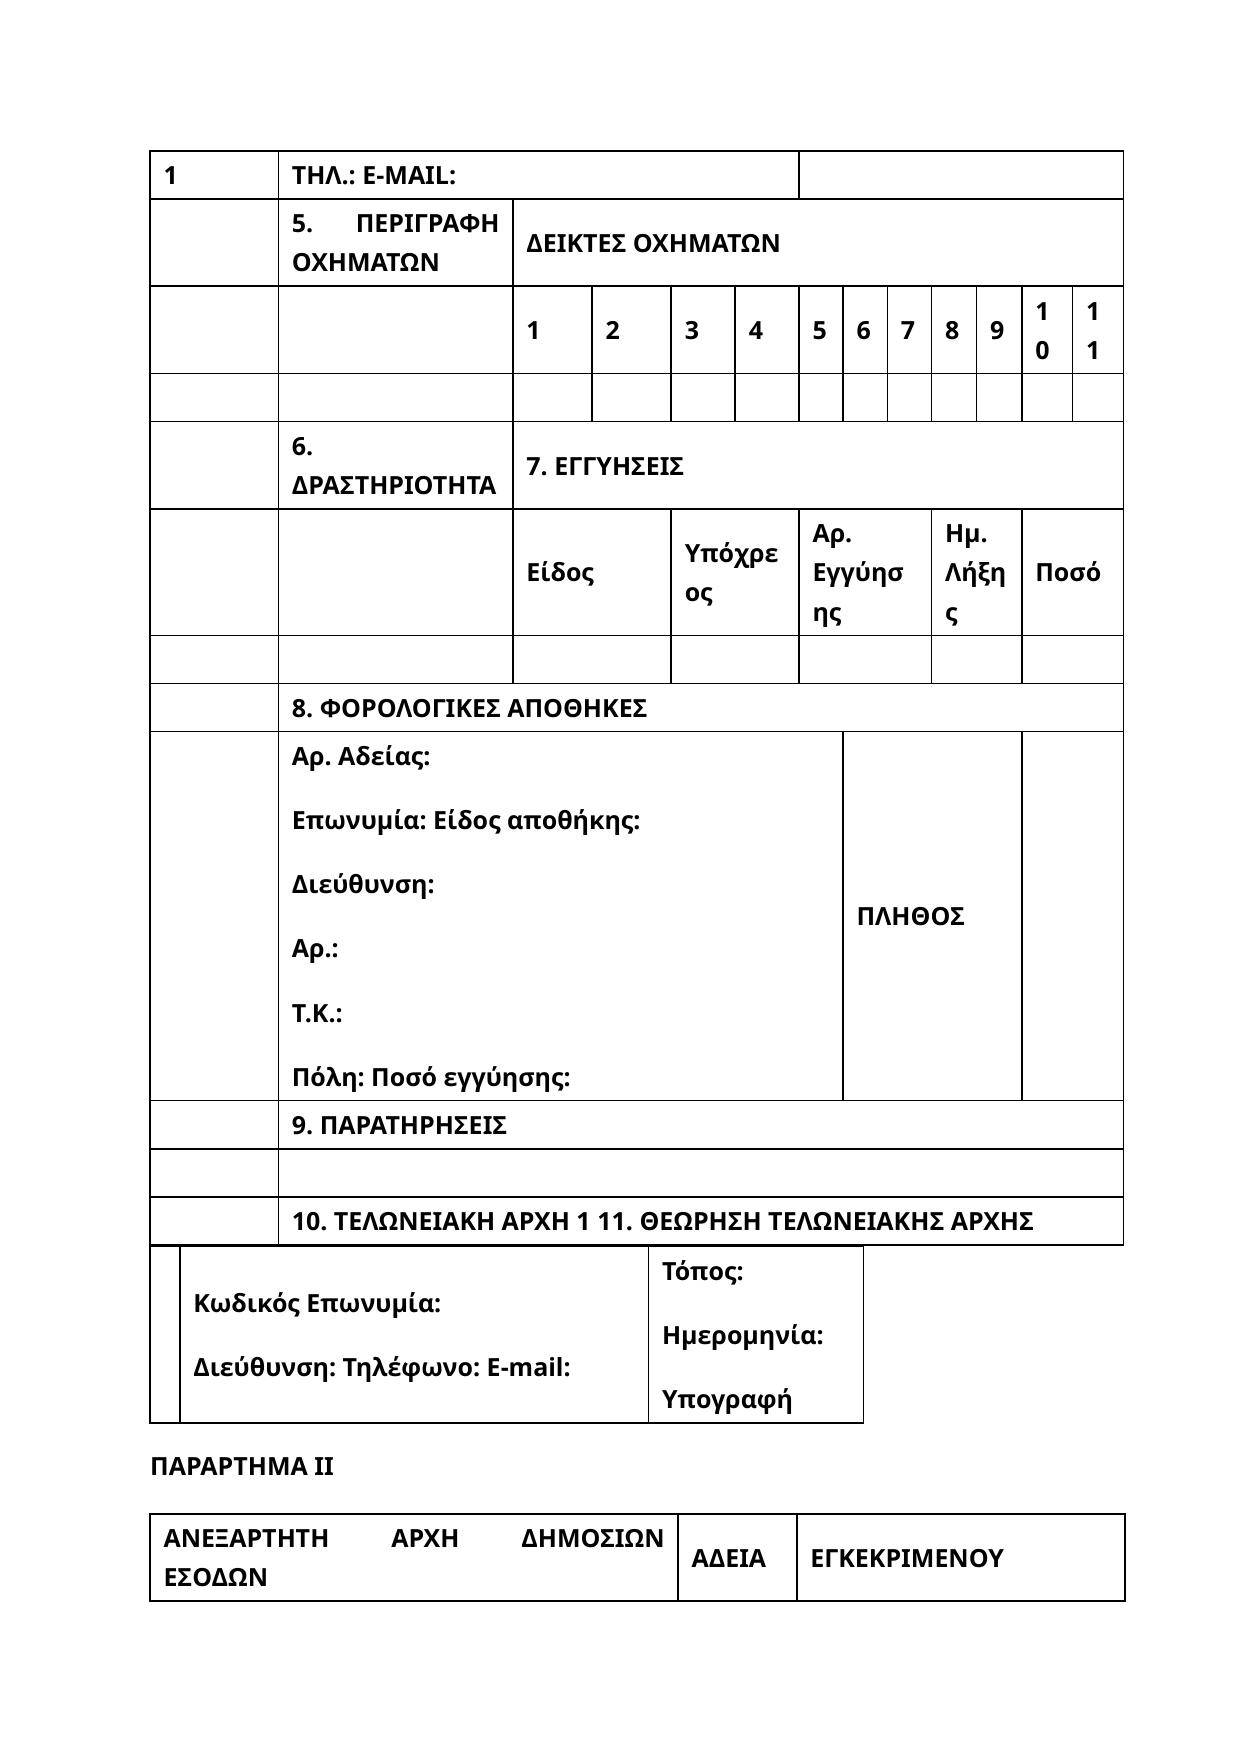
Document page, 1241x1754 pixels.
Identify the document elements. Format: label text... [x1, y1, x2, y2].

table_cell [800, 152, 1123, 198]
table_cell Αρ. Εγγύησης [800, 510, 931, 634]
table_header Κωδικός Επωνυμία: Διεύθυνση: Τηλέφωνο: E-mail: [181, 1247, 648, 1422]
table_cell 3 [672, 287, 734, 373]
table_cell [672, 374, 734, 421]
table_cell Αρ. Αδείας: Επωνυμία: Είδος αποθήκης: Διεύθυνση: Αρ.: Τ.Κ.: Πόλη: Ποσό εγγύησης: [279, 732, 842, 1100]
table_cell [593, 374, 670, 421]
table_cell [279, 510, 512, 634]
table_cell Ημ. Λήξης [932, 510, 1021, 634]
table_cell 9. ΠΑΡΑΤΗΡΗΣΕΙΣ [279, 1101, 1123, 1148]
table_cell 7. ΕΓΓΥΗΣΕΙΣ [514, 422, 1123, 508]
table_cell 5. ΠΕΡΙΓΡΑΦΗ ΟΧΗΜΑΤΩΝ [279, 200, 512, 285]
table_cell [672, 636, 798, 683]
table_header [151, 1247, 179, 1422]
table_cell [279, 374, 512, 421]
table_cell 6. ΔΡΑΣΤΗΡΙΟΤΗΤΑ [279, 422, 512, 508]
table_cell [279, 1150, 1123, 1196]
table_cell [514, 374, 591, 421]
table_cell [800, 374, 842, 421]
table_cell [279, 287, 512, 373]
table_cell [888, 374, 931, 421]
table_cell Ποσό [1023, 510, 1123, 634]
table_cell Είδος [514, 510, 670, 634]
text ΠΑΡΑΡΤΗΜΑ ΙΙ [150, 1449, 1090, 1483]
table_cell 6 [844, 287, 887, 373]
table_cell 2 [593, 287, 670, 373]
table_header ΑΔΕΙΑ [679, 1515, 796, 1600]
table_cell 8 [932, 287, 976, 373]
table_cell 8. ΦΟΡΟΛΟΓΙΚΕΣ ΑΠΟΘΗΚΕΣ [279, 684, 1123, 731]
table_cell ΤΗΛ.: E-MAIL: [279, 152, 798, 198]
table_cell [151, 1198, 278, 1244]
table_cell [1023, 374, 1072, 421]
table_cell 5 [800, 287, 842, 373]
table_header Τόπος: Ημερομηνία: Υπογραφή [649, 1247, 863, 1422]
table_cell [1023, 636, 1123, 683]
table_cell [151, 510, 278, 634]
table_cell [800, 636, 931, 683]
table_cell 9 [977, 287, 1021, 373]
table_cell [932, 374, 976, 421]
table_cell [151, 1101, 278, 1148]
table_cell [1023, 732, 1123, 1100]
table_cell 11 [1073, 287, 1123, 373]
table_cell [736, 374, 798, 421]
table_cell [151, 287, 278, 373]
table_cell 4 [736, 287, 798, 373]
table_cell ΠΛΗΘΟΣ [844, 732, 1021, 1100]
table_cell 10. ΤΕΛΩΝΕΙΑΚΗ ΑΡΧΗ 1 11. ΘΕΩΡΗΣΗ ΤΕΛΩΝΕΙΑΚΗΣ ΑΡΧΗΣ [279, 1198, 1123, 1244]
table_cell 7 [888, 287, 931, 373]
table_cell [279, 636, 512, 683]
table_cell [151, 374, 278, 421]
table_cell 10 [1023, 287, 1072, 373]
table_cell [151, 422, 278, 508]
table_cell [977, 374, 1021, 421]
table_cell [151, 1150, 278, 1196]
table_cell [932, 636, 1021, 683]
table_cell [151, 684, 278, 731]
table_header ΑΝΕΞΑΡΤΗΤΗ ΑΡΧΗ ΔΗΜΟΣΙΩΝ ΕΣΟΔΩΝ [151, 1515, 677, 1600]
table_cell 1 [514, 287, 591, 373]
table_cell [514, 636, 670, 683]
table_header ΕΓΚΕΚΡΙΜΕΝΟΥ [798, 1515, 1124, 1600]
table_cell [151, 732, 278, 1100]
table_cell Υπόχρεος [672, 510, 798, 634]
table_cell ΔΕΙΚΤΕΣ ΟΧΗΜΑΤΩΝ [514, 200, 1123, 285]
table_cell [151, 636, 278, 683]
table_cell [1073, 374, 1123, 421]
table_cell [844, 374, 887, 421]
table_cell [151, 200, 278, 285]
table_cell 1 [151, 152, 278, 198]
